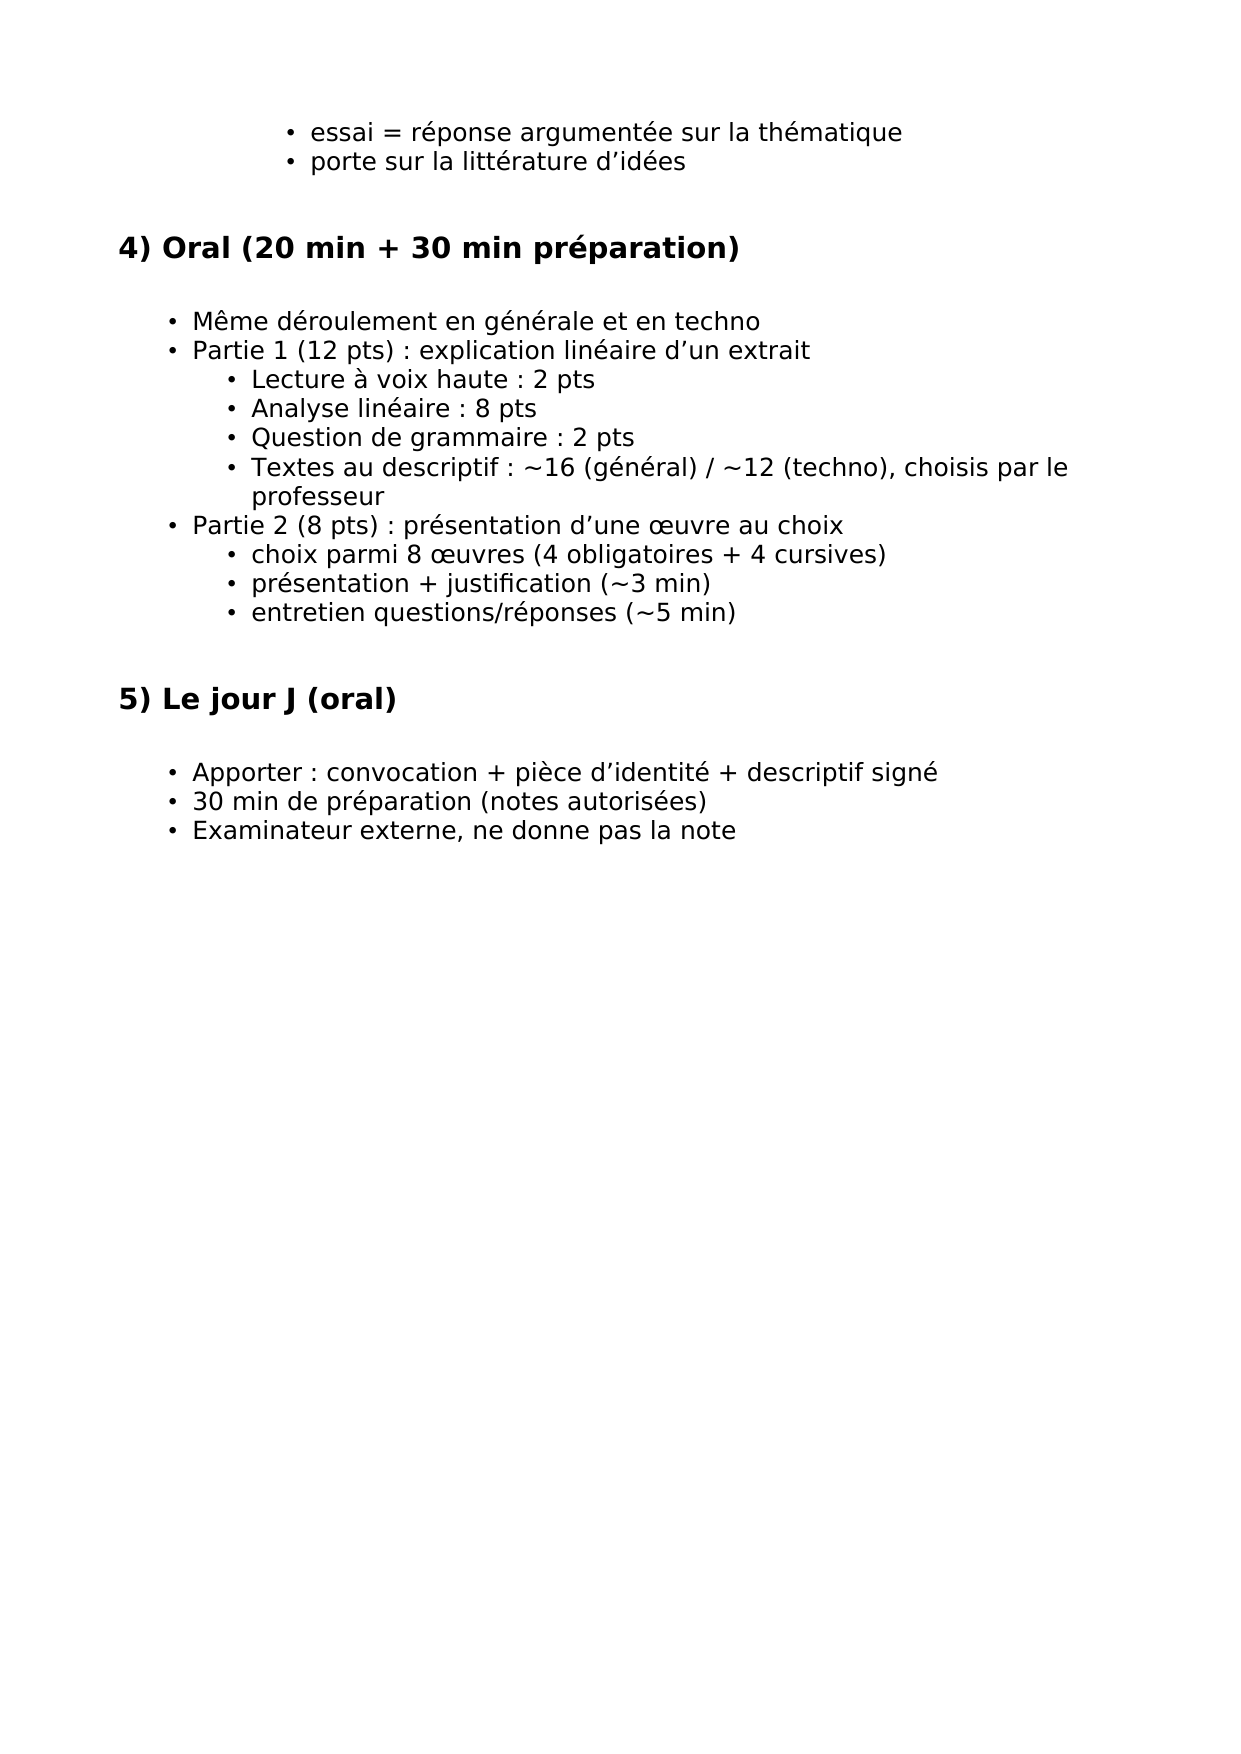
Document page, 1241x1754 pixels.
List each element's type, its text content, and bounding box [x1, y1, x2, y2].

list porte sur la littérature d’idées [295, 147, 1122, 176]
list Même déroulement en générale et en techno [177, 307, 1122, 336]
list Textes au descriptif : ~16 (général) / ~12 (techno), choisis par le professeur [236, 453, 1122, 511]
subtitle 4) Oral (20 min + 30 min préparation) [118, 231, 1122, 265]
list 30 min de préparation (notes autorisées) [177, 787, 1122, 816]
subtitle 5) Le jour J (oral) [118, 682, 1122, 716]
list Apporter : convocation + pièce d’identité + descriptif signé [177, 758, 1122, 787]
list Partie 2 (8 pts) : présentation d’une œuvre au choix [177, 511, 1122, 540]
list essai = réponse argumentée sur la thématique [295, 118, 1122, 147]
list Question de grammaire : 2 pts [236, 423, 1122, 453]
list présentation + justification (~3 min) [236, 569, 1122, 598]
list Partie 1 (12 pts) : explication linéaire d’un extrait [177, 336, 1122, 365]
list Examinateur externe, ne donne pas la note [177, 816, 1122, 846]
list entretien questions/réponses (~5 min) [236, 598, 1122, 628]
list choix parmi 8 œuvres (4 obligatoires + 4 cursives) [236, 540, 1122, 569]
list Lecture à voix haute : 2 pts [236, 365, 1122, 394]
list Analyse linéaire : 8 pts [236, 394, 1122, 423]
